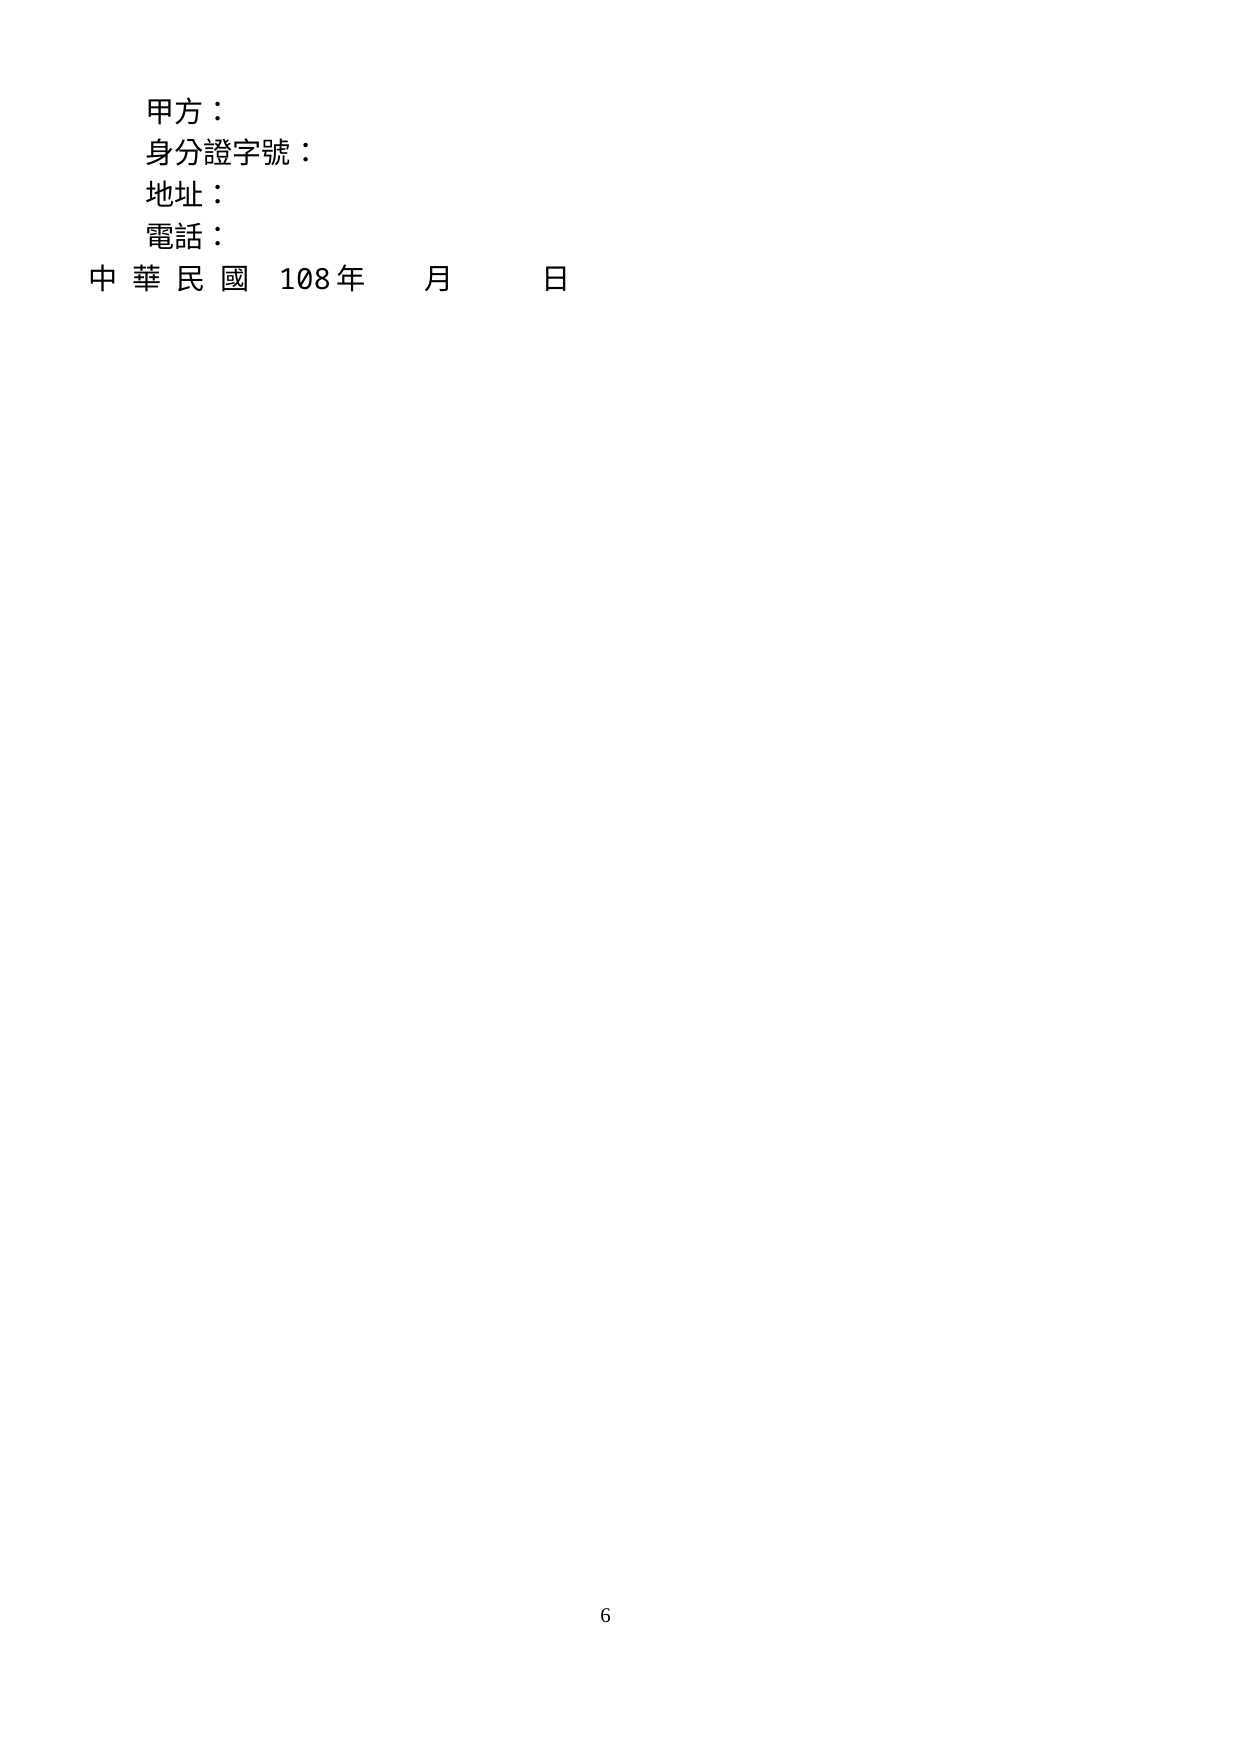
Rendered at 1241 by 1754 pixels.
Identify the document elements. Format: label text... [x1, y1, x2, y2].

text 甲方： [89, 89, 1122, 130]
text 身分證字號： [89, 130, 1122, 172]
text 中 華 民 國 108年 月 日 [89, 255, 1122, 298]
text 地址： [89, 172, 1122, 214]
text 電話： [89, 214, 1122, 255]
